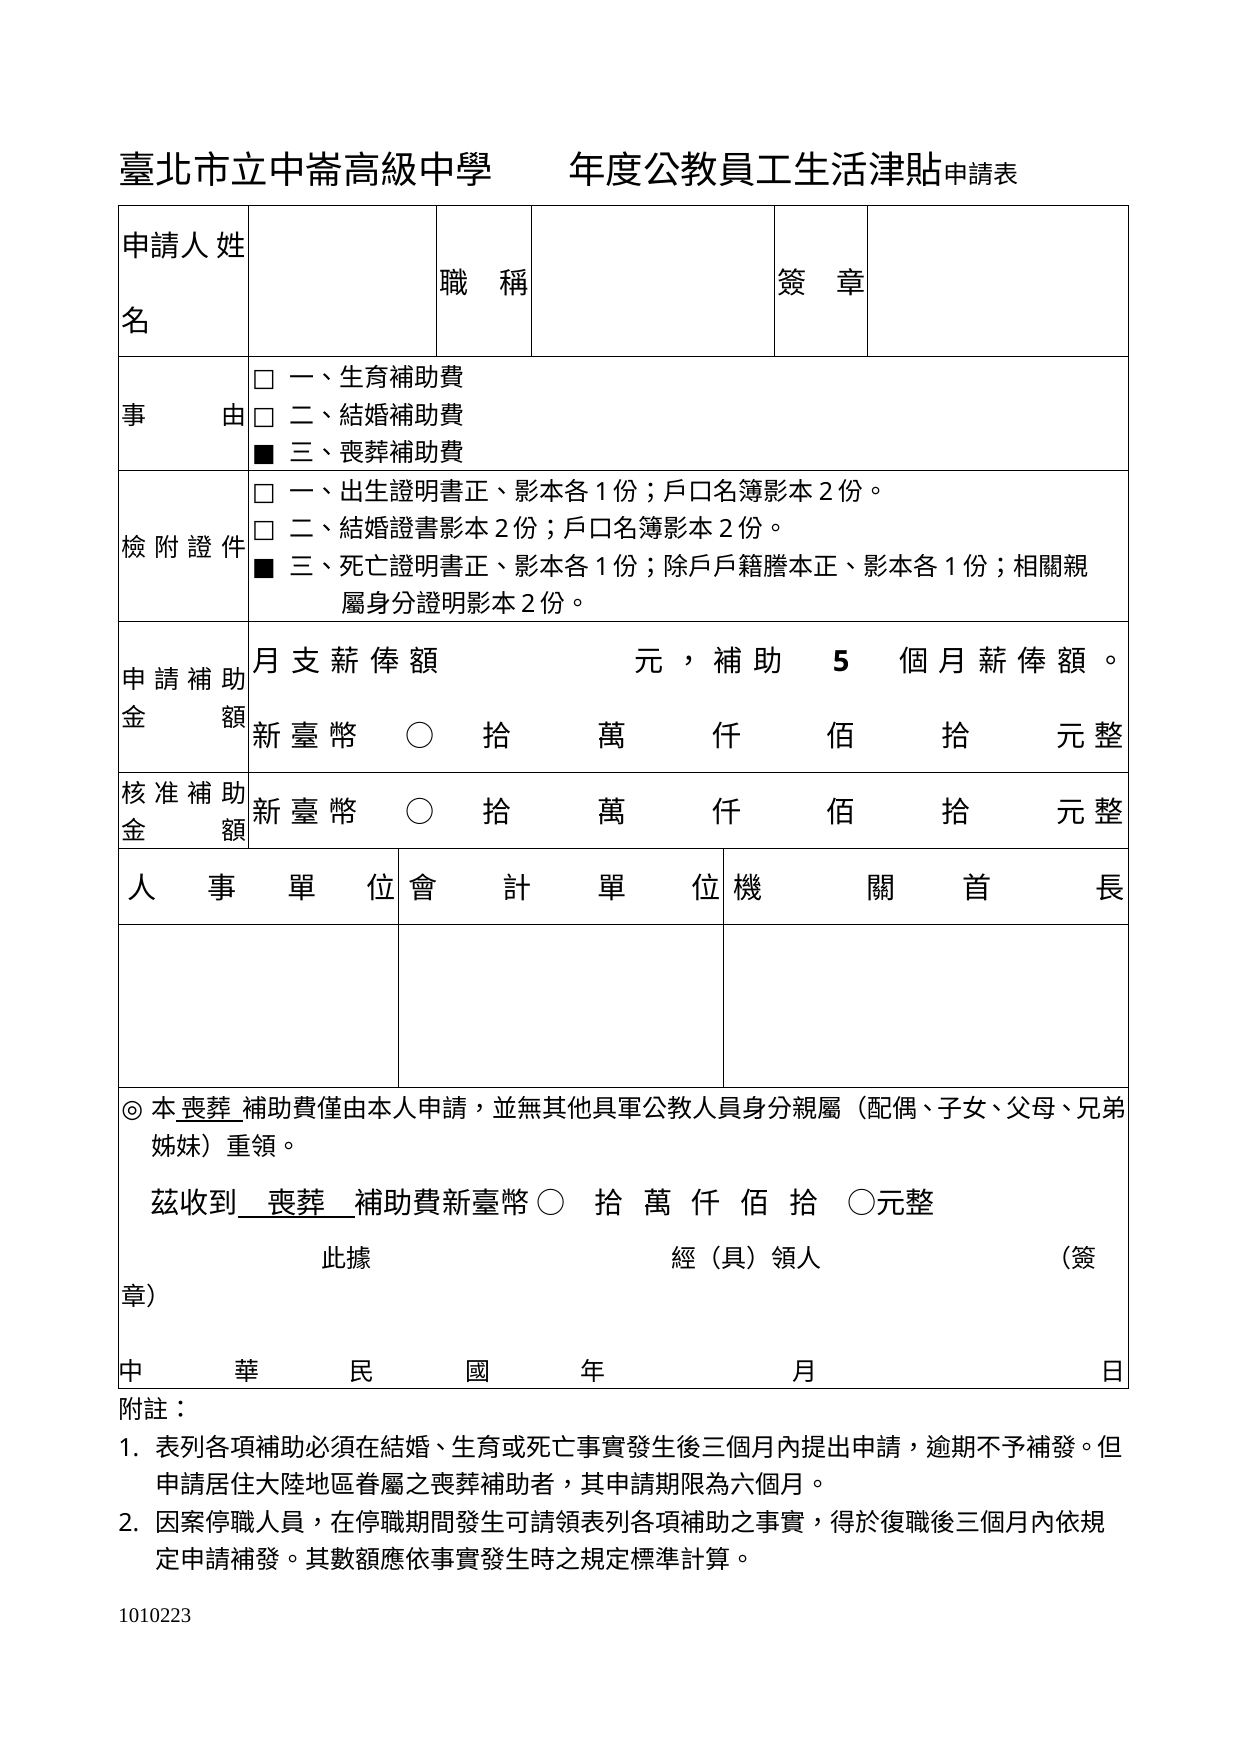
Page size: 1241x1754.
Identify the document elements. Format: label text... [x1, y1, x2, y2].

table_cell 會計單位 [399, 849, 723, 924]
table_cell 核准補助 金額 [119, 773, 248, 848]
table_cell 申請補助 金額 [119, 622, 248, 772]
table_header 職稱 [437, 206, 531, 356]
table_cell [399, 925, 723, 1087]
table_header [532, 206, 774, 356]
table_header 簽章 [775, 206, 867, 356]
table_cell 一、出生證明書正、影本各1份；戶口名簿影本2份。 二、結婚證書影本2份；戶口名簿影本2份。 三、死亡證明書正、影本各1份；除戶戶籍謄本正、影本各1份；相關親 屬身分證明影本2份。 [249, 471, 1128, 621]
table_cell 本 喪葬 補助費僅由本人申請，並無其他具軍公教人員身分親屬（配偶、子女、父母、兄弟姊妹）重領。 茲收到 喪葬 補助費新臺幣 ○ 拾 萬 仟 佰 拾 ○元整 此據 經（具）領人 （簽章） 中華民國年 月 日 [119, 1088, 1128, 1388]
table_cell 新臺幣 ○ 拾 萬 仟 佰 拾 元整 [249, 773, 1128, 848]
table_header [868, 206, 1128, 356]
table_cell 機 關 首 長 [724, 849, 1128, 924]
table_cell [724, 925, 1128, 1087]
table_cell 月支薪俸額 元，補助 5 個月薪俸額。 新臺幣 ○ 拾 萬 仟 佰 拾 元整 [249, 622, 1128, 772]
table_header [249, 206, 436, 356]
table_cell 檢附證件 [119, 471, 248, 621]
list 表列各項補助必須在結婚、生育或死亡事實發生後三個月內提出申請，逾期不予補發。但申請居住大陸地區眷屬之喪葬補助者，其申請期限為六個月。 [118, 1427, 1122, 1502]
text 臺北市立中崙高級中學 年度公教員工生活津貼申請表 [118, 130, 1122, 205]
table_cell 一、生育補助費 二、結婚補助費 三、喪葬補助費 [249, 357, 1128, 469]
table_cell 事由 [119, 357, 248, 469]
text 附註： [118, 1389, 1122, 1427]
list 因案停職人員，在停職期間發生可請領表列各項補助之事實，得於復職後三個月內依規定申請補發。其數額應依事實發生時之規定標準計算。 [118, 1502, 1122, 1577]
table_header 申請人 姓名 [119, 206, 248, 356]
table_cell 人事單位 [119, 849, 398, 924]
table_cell [119, 925, 398, 1087]
